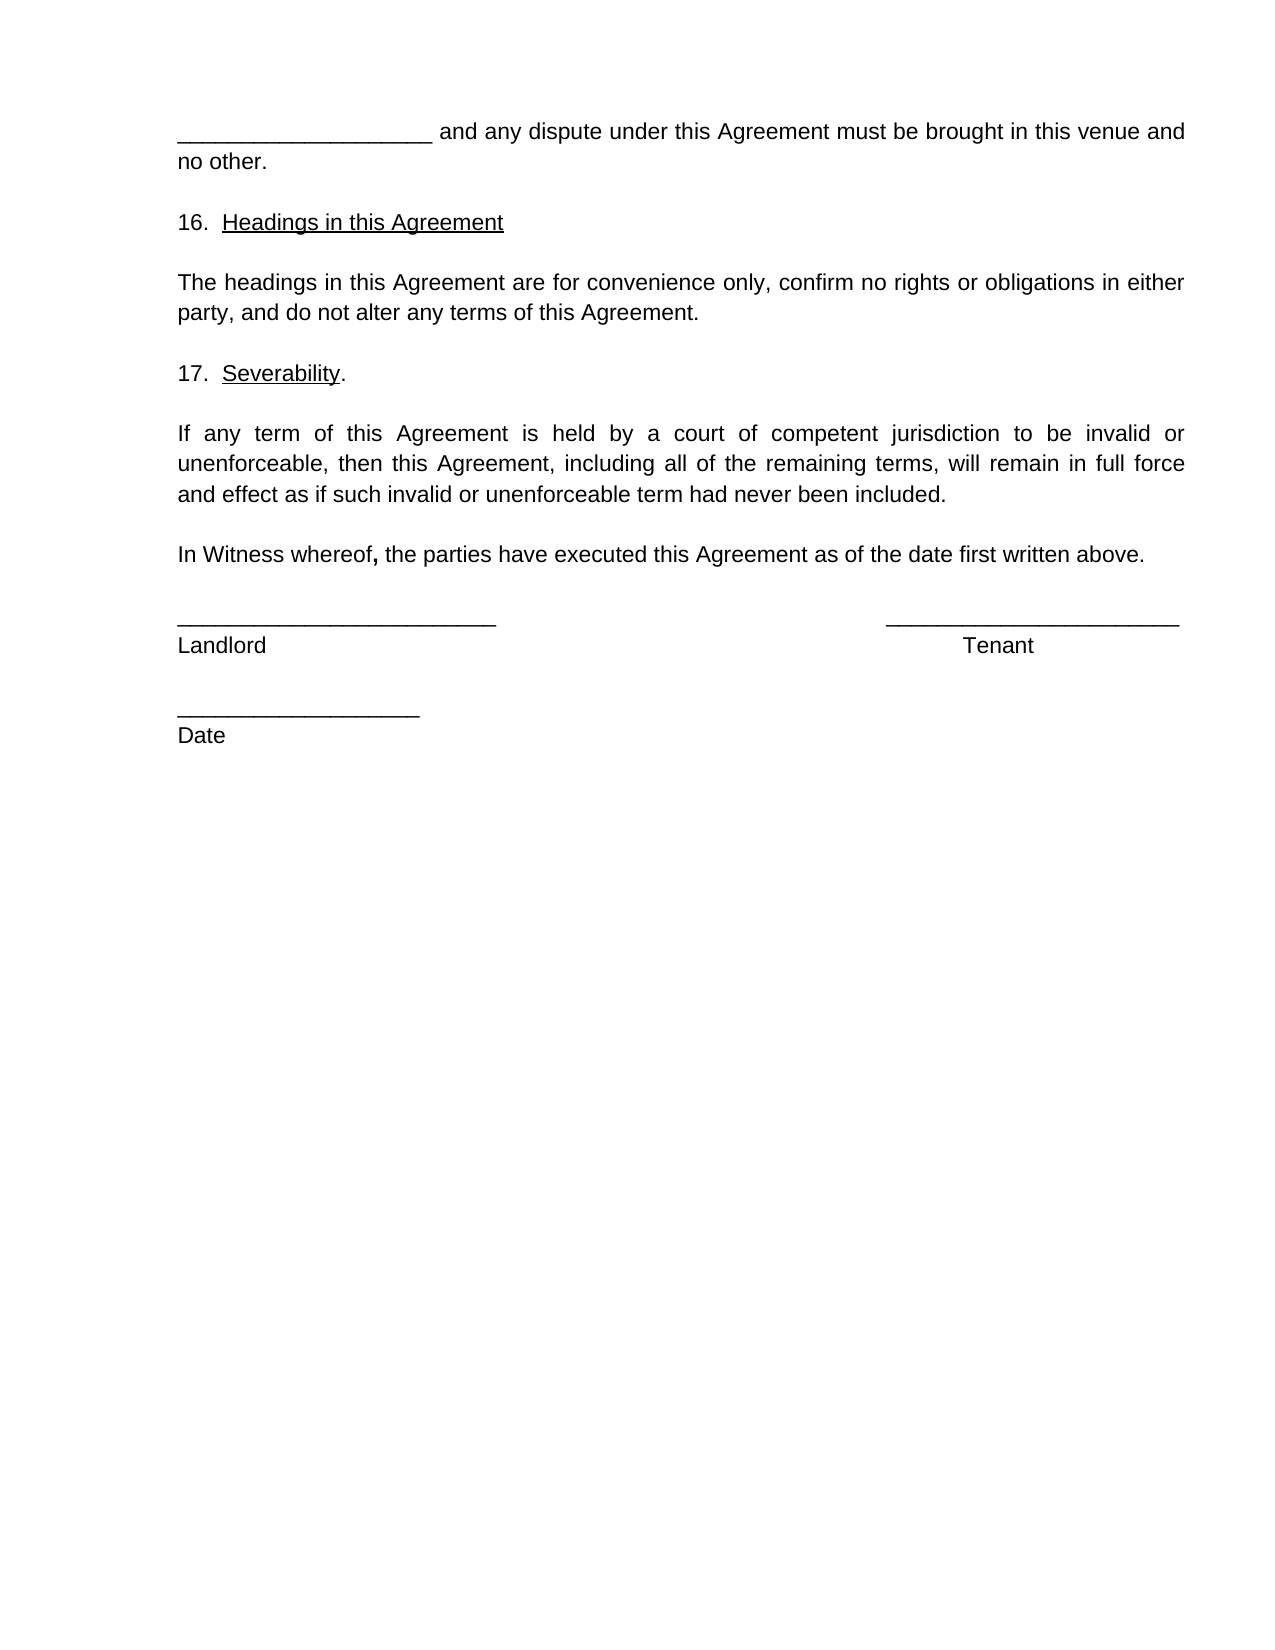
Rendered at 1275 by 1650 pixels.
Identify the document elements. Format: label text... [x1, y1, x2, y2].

text ____________________ and any dispute under this Agreement must be brought in this venue and no other. [177, 118, 1186, 174]
text The headings in this Agreement are for convenience only, confirm no rights or obligations in either party, and do not alter any terms of this Agreement. [177, 269, 1186, 326]
text 17. Severability. [177, 360, 1186, 386]
text _________________________ _______________________ [177, 601, 1186, 628]
text Date [177, 722, 1186, 748]
text Landlord Tenant [177, 632, 1186, 658]
text If any term of this Agreement is held by a court of competent jurisdiction to be invalid or unenforceable, then this Agreement, including all of the remaining terms, will remain in full force and effect as if such invalid or unenforceable term had never been included. [177, 420, 1186, 507]
text 16. Headings in this Agreement [177, 209, 1186, 235]
text In Witness whereof, the parties have executed this Agreement as of the date first written above. [177, 541, 1186, 567]
text ___________________ [177, 692, 1186, 718]
